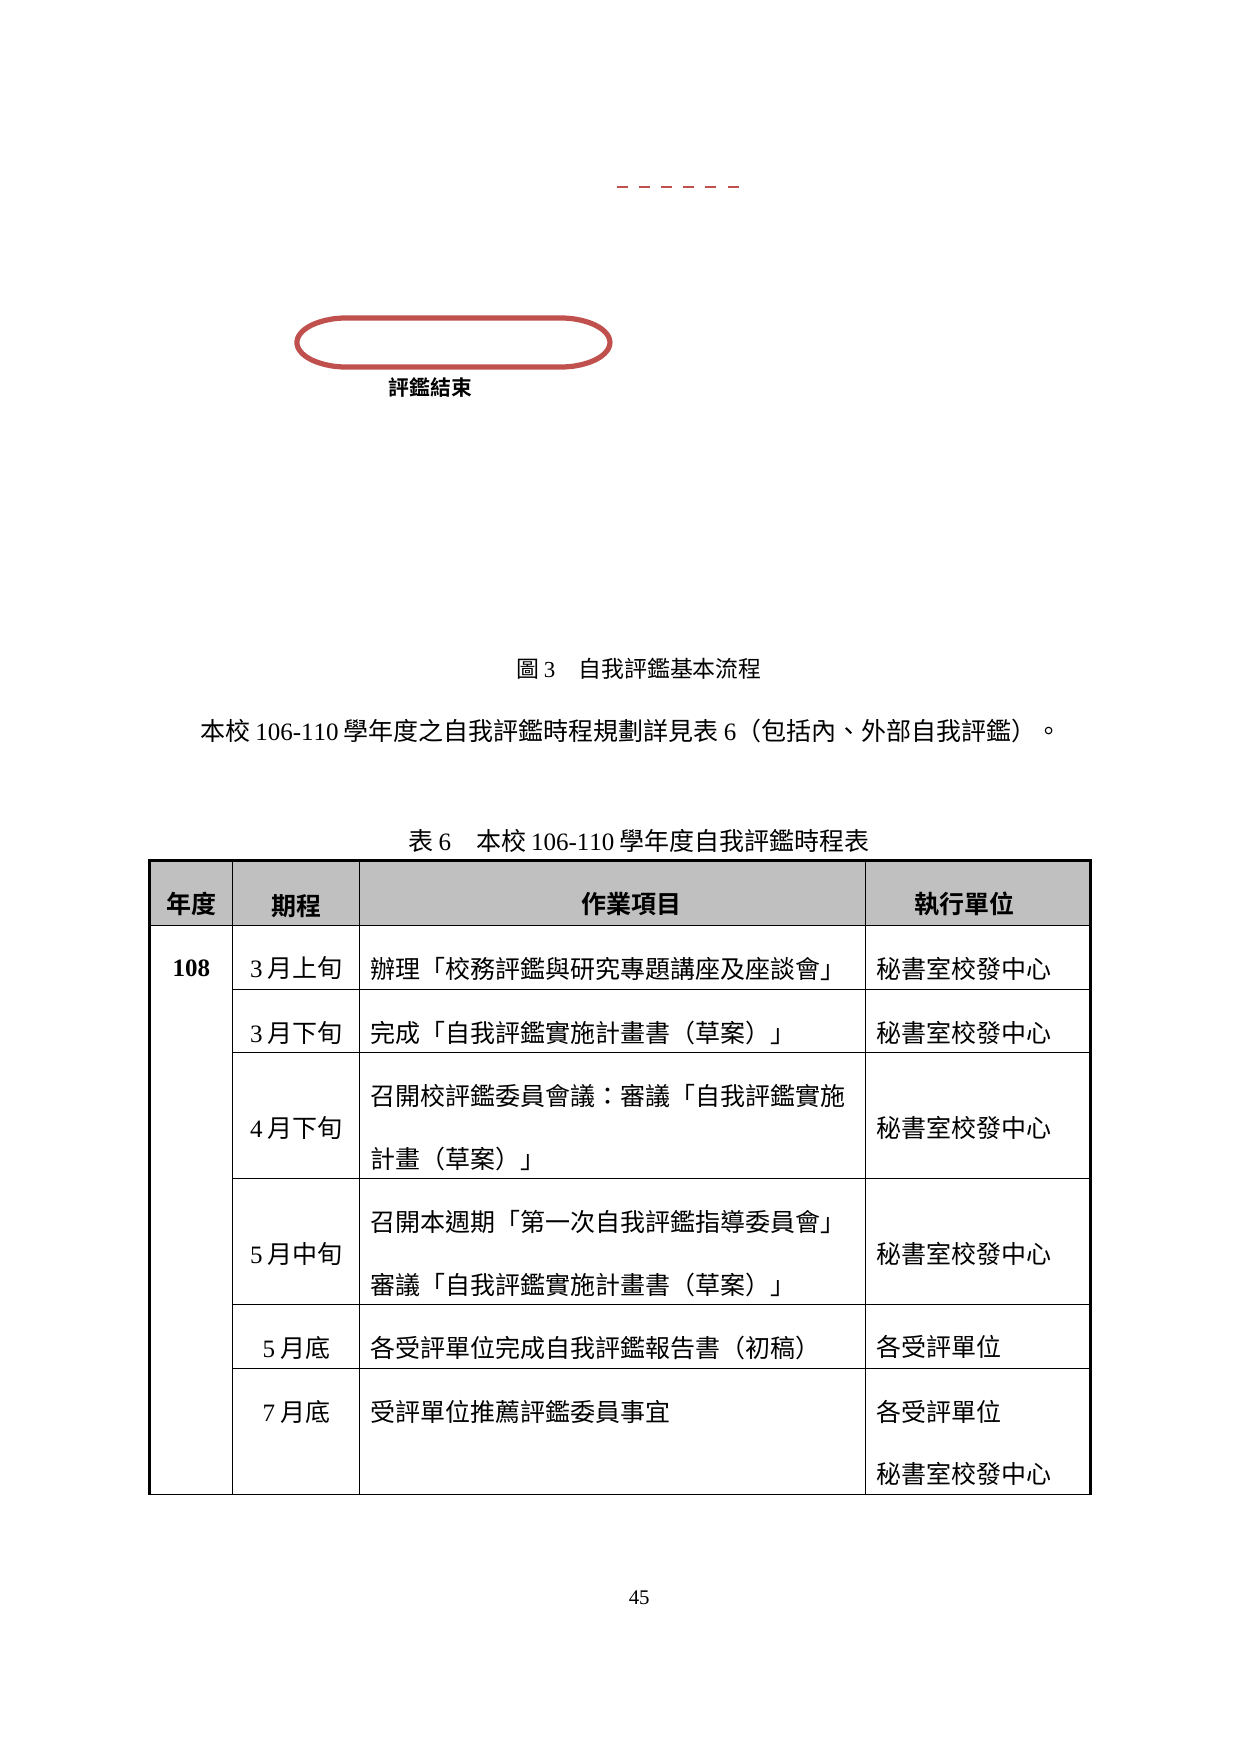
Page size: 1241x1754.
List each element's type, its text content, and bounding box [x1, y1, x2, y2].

table_header 作業項目 [360, 862, 865, 925]
table_cell 秘書室校發中心 [866, 990, 1089, 1052]
table_cell 完成「自我評鑑實施計畫書（草案）」 [360, 990, 865, 1052]
table_cell 各受評單位 秘書室校發中心 [866, 1369, 1089, 1494]
table_cell 4月下旬 [233, 1053, 359, 1178]
table_cell 秘書室校發中心 [866, 926, 1089, 989]
table_cell 7月底 [233, 1369, 359, 1494]
table_cell 召開校評鑑委員會議：審議「自我評鑑實施計畫（草案）」 [360, 1053, 865, 1178]
table_cell 5月底 [233, 1305, 359, 1368]
table_cell 各受評單位 [866, 1305, 1089, 1368]
table_cell 各受評單位完成自我評鑑報告書（初稿） [360, 1305, 865, 1368]
table_header 年度 [151, 862, 232, 925]
table_cell 召開本週期「第一次自我評鑑指導委員會」審議「自我評鑑實施計畫書（草案）」 [360, 1179, 865, 1304]
table_cell 3月下旬 [233, 990, 359, 1052]
table_cell 5月中旬 [233, 1179, 359, 1304]
table_header 期程 [233, 862, 359, 925]
table_cell 秘書室校發中心 [866, 1053, 1089, 1178]
text 本校106-110學年度之自我評鑑時程規劃詳見表6（包括內、外部自我評鑑）。 [177, 688, 1063, 751]
text 表6 本校106-110學年度自我評鑑時程表 [177, 813, 1063, 859]
table_cell 108 [151, 926, 232, 1494]
table_cell 辦理「校務評鑑與研究專題講座及座談會」 [360, 926, 865, 989]
table_cell 受評單位推薦評鑑委員事宜 [360, 1369, 865, 1494]
table_cell 3月上旬 [233, 926, 359, 989]
table_cell 秘書室校發中心 [866, 1179, 1089, 1304]
text 圖3 自我評鑑基本流程 [177, 626, 1063, 688]
table_header 執行單位 [866, 862, 1089, 925]
